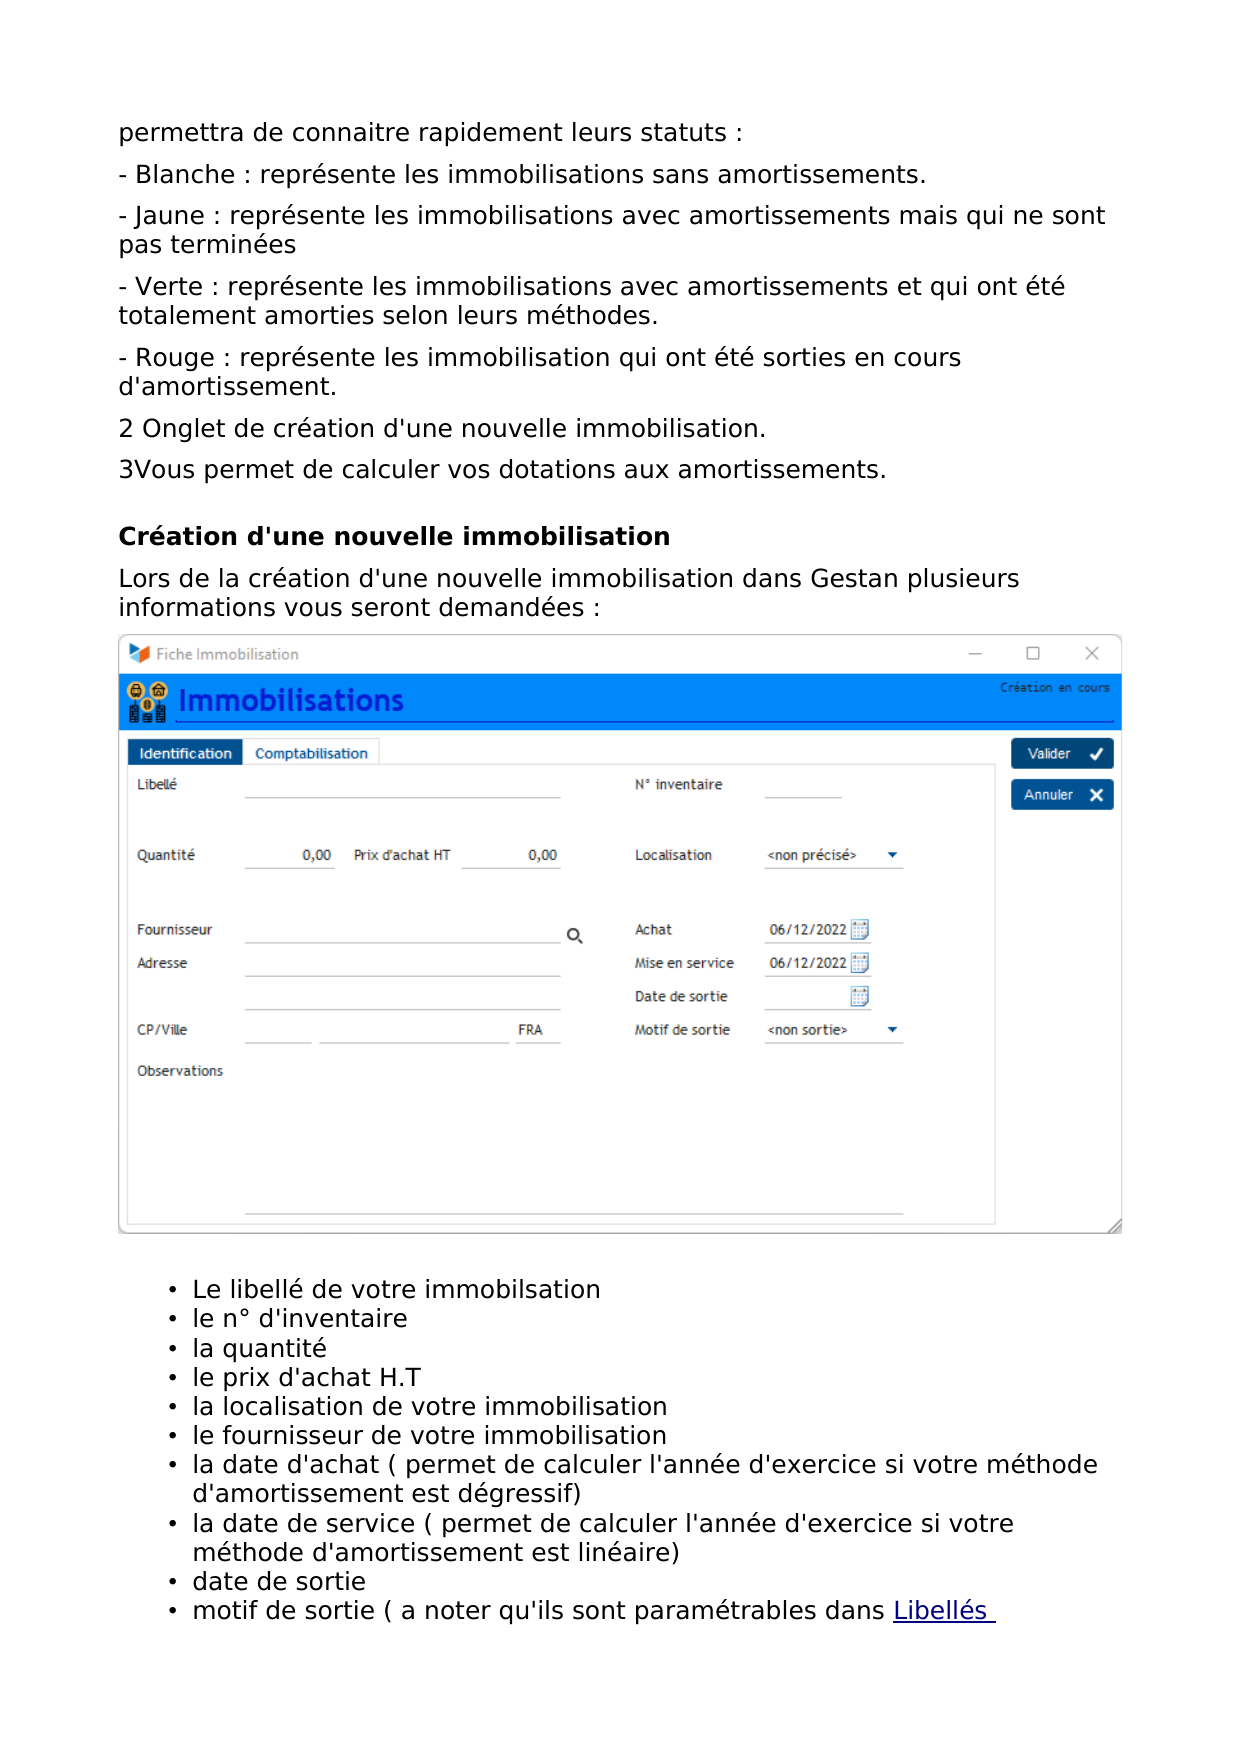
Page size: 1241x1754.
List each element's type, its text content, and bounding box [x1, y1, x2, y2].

text Lors de la création d'une nouvelle immobilisation dans Gestan plusieurs informations vous seront demandées : [118, 564, 1122, 622]
text - Blanche : représente les immobilisations sans amortissements. [118, 160, 1122, 189]
text permettra de connaitre rapidement leurs statuts : [118, 118, 1122, 147]
list la localisation de votre immobilisation [177, 1392, 1122, 1421]
text - Verte : représente les immobilisations avec amortissements et qui ont été totalement amorties selon leurs méthodes. [118, 272, 1122, 331]
text 3Vous permet de calculer vos dotations aux amortissements. [118, 456, 1122, 485]
subtitle Création d'une nouvelle immobilisation [118, 522, 1122, 551]
list la quantité [177, 1334, 1122, 1363]
list la date de service ( permet de calculer l'année d'exercice si votre méthode d'amortissement est linéaire) [177, 1509, 1122, 1567]
picture [118, 634, 1123, 1234]
list date de sortie [177, 1567, 1122, 1596]
text - Rouge : représente les immobilisation qui ont été sorties en cours d'amortissement. [118, 343, 1122, 401]
text 2 Onglet de création d'une nouvelle immobilisation. [118, 414, 1122, 443]
list motif de sortie ( a noter qu'ils sont paramétrables dans Libellés [177, 1596, 1122, 1626]
list la date d'achat ( permet de calculer l'année d'exercice si votre méthode d'amortissement est dégressif) [177, 1451, 1122, 1509]
list Le libellé de votre immobilsation [177, 1276, 1122, 1305]
list le prix d'achat H.T [177, 1363, 1122, 1392]
list le n° d'inventaire [177, 1305, 1122, 1334]
text - Jaune : représente les immobilisations avec amortissements mais qui ne sont pas terminées [118, 201, 1122, 260]
list le fournisseur de votre immobilisation [177, 1421, 1122, 1451]
